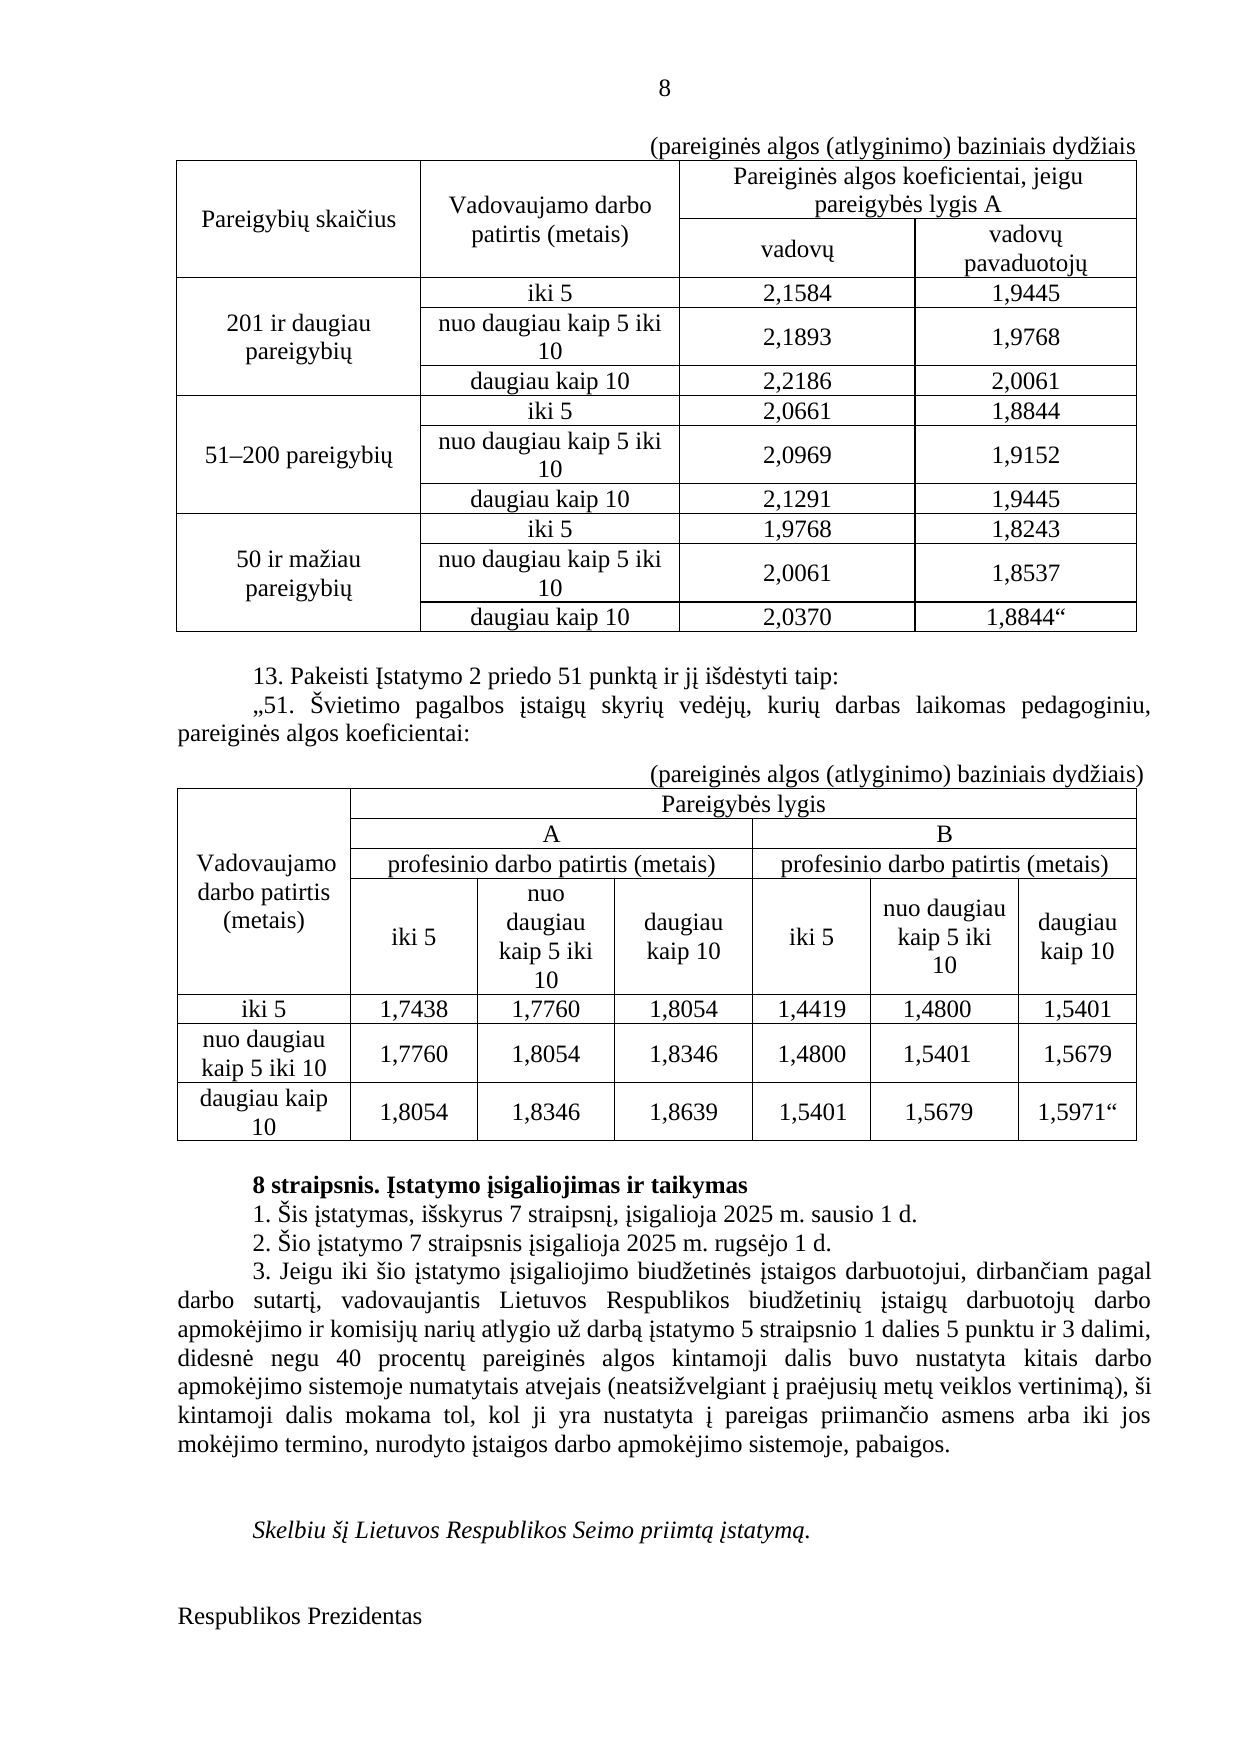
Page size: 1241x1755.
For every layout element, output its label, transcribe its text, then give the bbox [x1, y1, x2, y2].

table_cell 1,5401 [753, 1083, 870, 1140]
table_cell 50 ir mažiau pareigybių [177, 514, 420, 631]
table_cell 1,5679 [871, 1083, 1018, 1140]
table_cell 2,0061 [916, 366, 1136, 395]
table_cell nuo daugiau kaip 5 iki 10 [421, 308, 679, 365]
text 3. Jeigu iki šio įstatymo įsigaliojimo biudžetinės įstaigos darbuotojui, dirbančiam pagal darbo sutartį, vadovaujantis Lietuvos Respublikos biudžetinių įstaigų darbuotojų darbo apmokėjimo ir komisijų narių atlygio už darbą įstatymo 5 straipsnio 1 dalies 5 punktu ir 3 dalimi, didesnė negu 40 procentų pareiginės algos kintamoji dalis buvo nustatyta kitais darbo apmokėjimo sistemoje numatytais atvejais (neatsižvelgiant į praėjusių metų veiklos vertinimą), ši kintamoji dalis mokama tol, kol ji yra nustatyta į pareigas priimančio asmens arba iki jos mokėjimo termino, nurodyto įstaigos darbo apmokėjimo sistemoje, pabaigos. [177, 1256, 1152, 1458]
text 8 straipsnis. Įstatymo įsigaliojimas ir taikymas [177, 1170, 1152, 1199]
table_cell B [753, 819, 1136, 848]
table_cell profesinio darbo patirtis (metais) [753, 849, 1136, 877]
table_cell nuo daugiau kaip 5 iki 10 [478, 879, 614, 993]
text 2. Šio įstatymo 7 straipsnis įsigalioja 2025 m. rugsėjo 1 d. [177, 1228, 1152, 1256]
table_cell iki 5 [421, 278, 679, 307]
table_cell 1,7760 [351, 1024, 477, 1082]
table_cell 2,0661 [680, 396, 914, 425]
table_header Pareiginės algos koeficientai, jeigu pareigybės lygis A [680, 161, 1136, 218]
table_cell 2,1584 [680, 278, 914, 307]
table_cell 2,2186 [680, 366, 914, 395]
table_cell 1,4419 [753, 995, 870, 1023]
table_cell 1,9768 [916, 308, 1136, 365]
table_cell daugiau kaip 10 [178, 1083, 350, 1140]
table_cell 1,8054 [615, 995, 752, 1023]
table_cell A [351, 819, 752, 848]
table_cell 1,8537 [916, 544, 1136, 601]
table_cell nuo daugiau kaip 5 iki 10 [421, 544, 679, 601]
table_cell vadovų [680, 219, 914, 277]
table_cell 1,9152 [916, 426, 1136, 483]
table_cell 2,1893 [680, 308, 914, 365]
table_cell 1,8243 [916, 514, 1136, 543]
table_cell nuo daugiau kaip 5 iki 10 [871, 879, 1018, 993]
table_header Vadovaujamo darbo patirtis (metais) [421, 161, 679, 277]
text Skelbiu šį Lietuvos Respublikos Seimo priimtą įstatymą. [177, 1515, 1152, 1544]
table_cell 1,5401 [1019, 995, 1136, 1023]
table_cell 1,8844“ [916, 603, 1136, 631]
table_cell 1,8639 [615, 1083, 752, 1140]
table_header Pareigybės lygis [351, 789, 1136, 818]
table_cell vadovų pavaduotojų [916, 219, 1136, 277]
text 1. Šis įstatymas, išskyrus 7 straipsnį, įsigalioja 2025 m. sausio 1 d. [177, 1199, 1152, 1228]
table_header Pareigybių skaičius [177, 161, 420, 277]
table_cell daugiau kaip 10 [421, 603, 679, 631]
table_cell 1,4800 [753, 1024, 870, 1082]
table_cell 1,8054 [478, 1024, 614, 1082]
table_cell 1,7438 [351, 995, 477, 1023]
table_cell 1,8054 [351, 1083, 477, 1140]
table_cell iki 5 [351, 879, 477, 993]
table_cell nuo daugiau kaip 5 iki 10 [421, 426, 679, 483]
table_cell 1,9445 [916, 484, 1136, 513]
text 13. Pakeisti Įstatymo 2 priedo 51 punktą ir jį išdėstyti taip: [177, 661, 1152, 690]
table_cell daugiau kaip 10 [421, 484, 679, 513]
table_cell nuo daugiau kaip 5 iki 10 [178, 1024, 350, 1082]
text „51. Švietimo pagalbos įstaigų skyrių vedėjų, kurių darbas laikomas pedagoginiu, pareiginės algos koeficientai: [177, 690, 1152, 747]
table_cell 1,7760 [478, 995, 614, 1023]
table_cell profesinio darbo patirtis (metais) [351, 849, 752, 877]
table_header Vadovaujamo darbo patirtis (metais) [178, 789, 350, 993]
table_cell 1,5401 [871, 1024, 1018, 1082]
text Respublikos Prezidentas [177, 1601, 1152, 1630]
table_cell daugiau kaip 10 [1019, 879, 1136, 993]
table_cell 2,0969 [680, 426, 914, 483]
table_cell 1,4800 [871, 995, 1018, 1023]
table_cell 2,0061 [680, 544, 914, 601]
text (pareiginės algos (atlyginimo) baziniais dydžiais [177, 131, 1152, 160]
table_cell 1,5971“ [1019, 1083, 1136, 1140]
table_cell 1,8346 [478, 1083, 614, 1140]
table_cell 1,9445 [916, 278, 1136, 307]
table_cell iki 5 [421, 396, 679, 425]
table_cell iki 5 [178, 995, 350, 1023]
table_cell 1,9768 [680, 514, 914, 543]
table_cell 1,8844 [916, 396, 1136, 425]
table_cell 51–200 pareigybių [177, 396, 420, 513]
table_cell iki 5 [753, 879, 870, 993]
table_cell 1,8346 [615, 1024, 752, 1082]
table_cell daugiau kaip 10 [615, 879, 752, 993]
table_cell 2,1291 [680, 484, 914, 513]
table_cell 1,5679 [1019, 1024, 1136, 1082]
table_cell daugiau kaip 10 [421, 366, 679, 395]
table_cell 201 ir daugiau pareigybių [177, 278, 420, 395]
table_cell iki 5 [421, 514, 679, 543]
text (pareiginės algos (atlyginimo) baziniais dydžiais) [177, 759, 1152, 788]
table_cell 2,0370 [680, 603, 914, 631]
